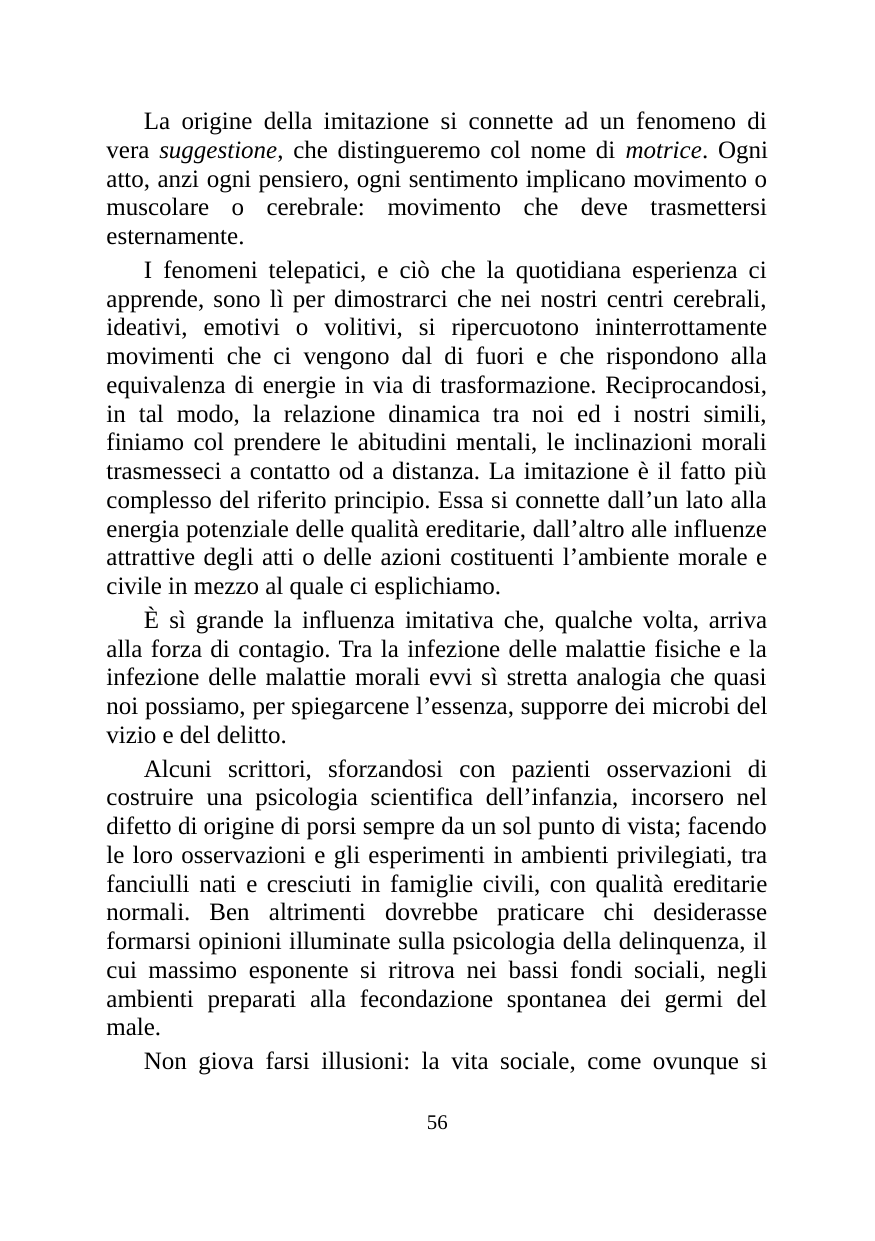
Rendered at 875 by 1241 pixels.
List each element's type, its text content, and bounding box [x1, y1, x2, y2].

text I fenomeni telepatici, e ciò che la quotidiana esperienza ci apprende, sono lì per dimostrarci che nei nostri centri cerebrali, ideativi, emotivi o volitivi, si ripercuotono ininterrottamente movimenti che ci vengono dal di fuori e che rispondono alla equivalenza di energie in via di trasformazione. Reciprocandosi, in tal modo, la relazione dinamica tra noi ed i nostri simili, finiamo col prendere le abitudini mentali, le inclinazioni morali trasmesseci a contatto od a distanza. La imitazione è il fatto più complesso del riferito principio. Essa si connette dall’un lato alla energia potenziale delle qualità ereditarie, dall’altro alle influenze attrattive degli atti o delle azioni costituenti l’ambiente morale e civile in mezzo al quale ci esplichiamo. [106, 255, 768, 600]
text Non giova farsi illusioni: la vita sociale, come ovunque si [106, 1046, 768, 1075]
text La origine della imitazione si connette ad un fenomeno di vera suggestione, che distingueremo col nome di motrice. Ogni atto, anzi ogni pensiero, ogni sentimento implicano movimento o muscolare o cerebrale: movimento che deve trasmettersi esternamente. [106, 106, 768, 250]
text È sì grande la influenza imitativa che, qualche volta, arriva alla forza di contagio. Tra la infezione delle malattie fisiche e la infezione delle malattie morali evvi sì stretta analogia che quasi noi possiamo, per spiegarcene l’essenza, supporre dei microbi del vizio e del delitto. [106, 605, 768, 749]
text Alcuni scrittori, sforzandosi con pazienti osservazioni di costruire una psicologia scientifica dell’infanzia, incorsero nel difetto di origine di porsi sempre da un sol punto di vista; facendo le loro osservazioni e gli esperimenti in ambienti privilegiati, tra fanciulli nati e cresciuti in famiglie civili, con qualità ereditarie normali. Ben altrimenti dovrebbe praticare chi desiderasse formarsi opinioni illuminate sulla psicologia della delinquenza, il cui massimo esponente si ritrova nei bassi fondi sociali, negli ambienti preparati alla fecondazione spontanea dei germi del male. [106, 754, 768, 1041]
